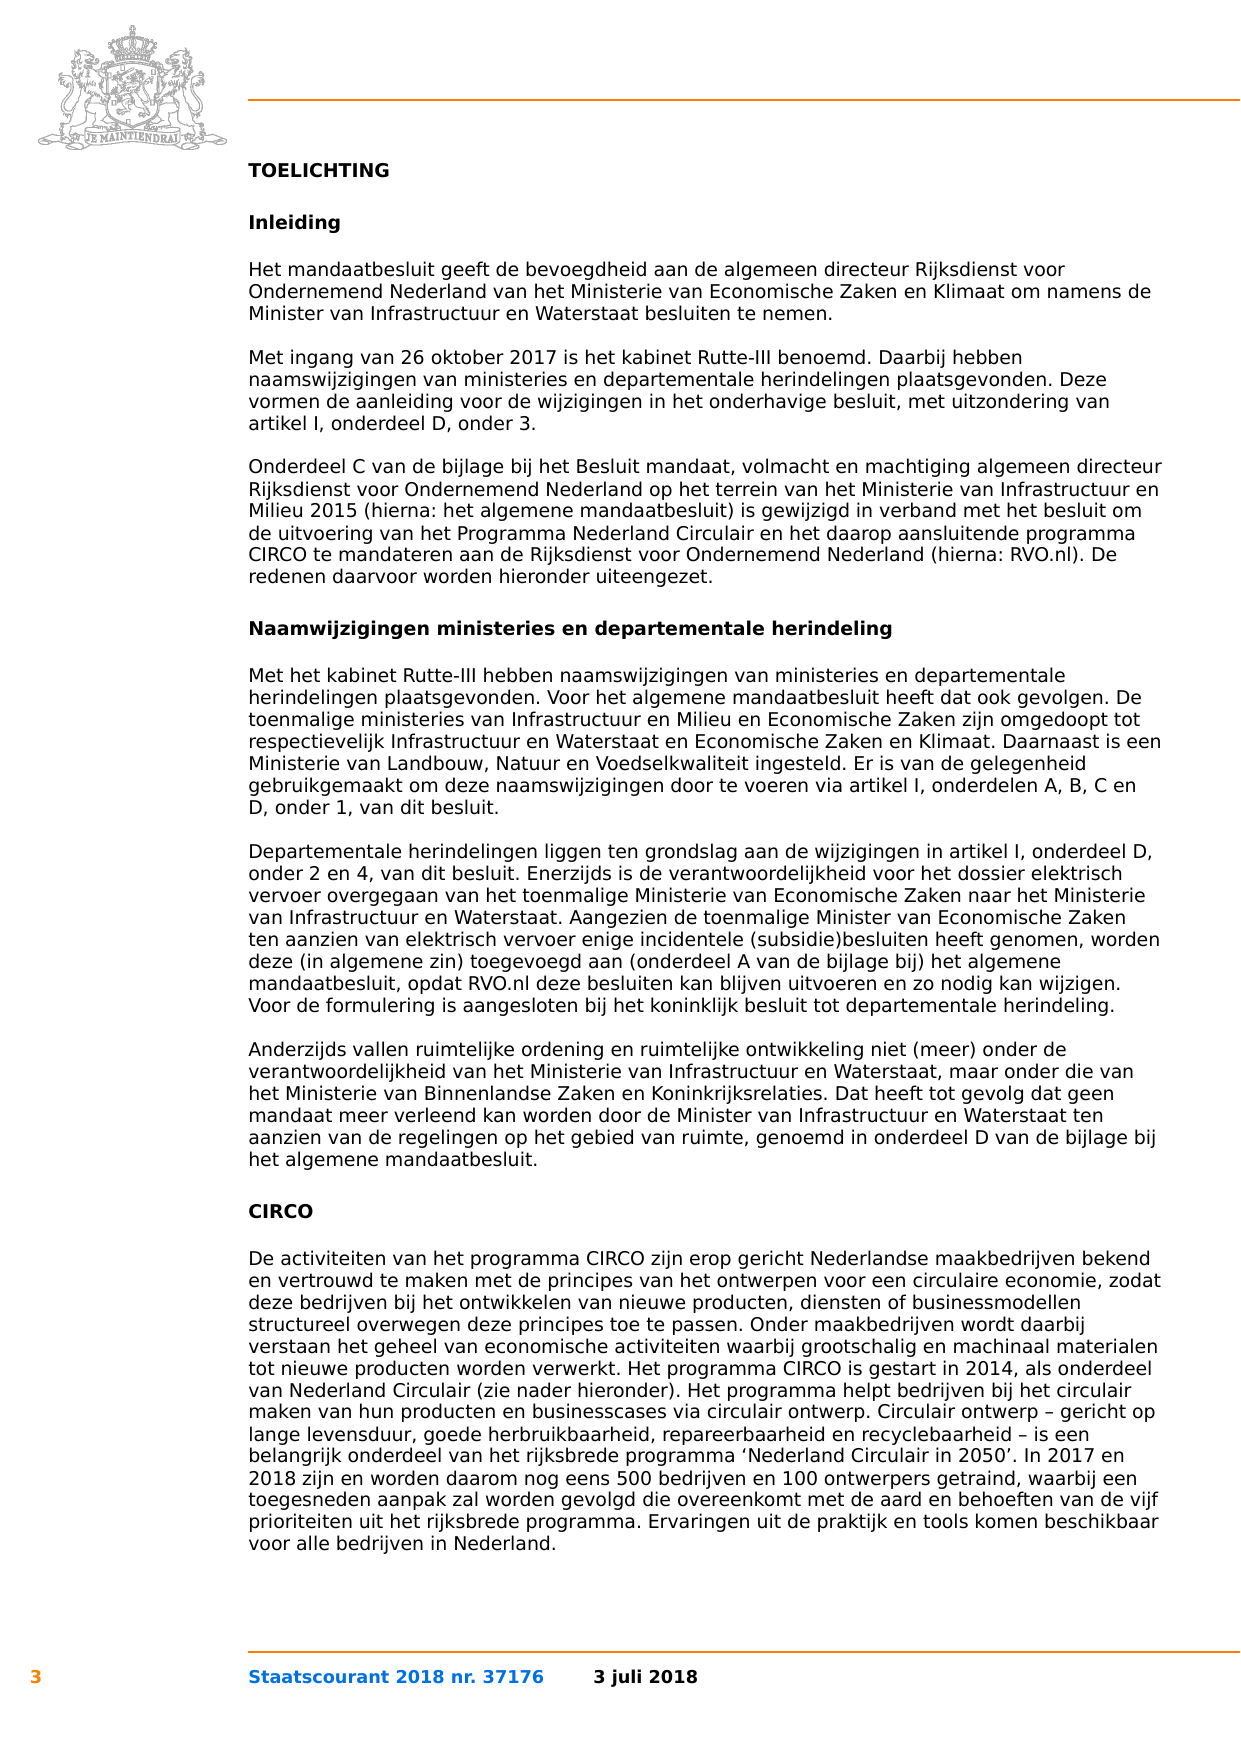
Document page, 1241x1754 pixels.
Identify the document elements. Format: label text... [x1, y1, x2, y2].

subtitle CIRCO [248, 1201, 1163, 1223]
text Departementale herindelingen liggen ten grondslag aan de wijzigingen in artikel I, onderdeel D, onder 2 en 4, van dit besluit. Enerzijds is de verantwoordelijkheid voor het dossier elektrisch vervoer overgegaan van het toenmalige Ministerie van Economische Zaken naar het Ministerie van Infrastructuur en Waterstaat. Aangezien de toenmalige Minister van Economische Zaken ten aanzien van elektrisch vervoer enige incidentele (subsidie)besluiten heeft genomen, worden deze (in algemene zin) toegevoegd aan (onderdeel A van de bijlage bij) het algemene mandaatbesluit, opdat RVO.nl deze besluiten kan blijven uitvoeren en zo nodig kan wijzigen. Voor de formulering is aangesloten bij het koninklijk besluit tot departementale herindeling. [248, 841, 1163, 1017]
subtitle Naamwijzigingen ministeries en departementale herindeling [248, 618, 1163, 640]
text Met ingang van 26 oktober 2017 is het kabinet Rutte-III benoemd. Daarbij hebben naamswijzigingen van ministeries en departementale herindelingen plaatsgevonden. Deze vormen de aanleiding voor de wijzigingen in het onderhavige besluit, met uitzondering van artikel I, onderdeel D, onder 3. [248, 347, 1163, 434]
text De activiteiten van het programma CIRCO zijn erop gericht Nederlandse maakbedrijven bekend en vertrouwd te maken met de principes van het ontwerpen voor een circulaire economie, zodat deze bedrijven bij het ontwikkelen van nieuwe producten, diensten of businessmodellen structureel overwegen deze principes toe te passen. Onder maakbedrijven wordt daarbij verstaan het geheel van economische activiteiten waarbij grootschalig en machinaal materialen tot nieuwe producten worden verwerkt. Het programma CIRCO is gestart in 2014, als onderdeel van Nederland Circulair (zie nader hieronder). Het programma helpt bedrijven bij het circulair maken van hun producten en businesscases via circulair ontwerp. Circulair ontwerp – gericht op lange levensduur, goede herbruikbaarheid, repareerbaarheid en recyclebaarheid – is een belangrijk onderdeel van het rijksbrede programma ‘Nederland Circulair in 2050’. In 2017 en 2018 zijn en worden daarom nog eens 500 bedrijven en 100 ontwerpers getraind, waarbij een toegesneden aanpak zal worden gevolgd die overeenkomt met de aard en behoeften van de vijf prioriteiten uit het rijksbrede programma. Ervaringen uit de praktijk en tools komen beschikbaar voor alle bedrijven in Nederland. [248, 1248, 1163, 1555]
text Het mandaatbesluit geeft de bevoegdheid aan de algemeen directeur Rijksdienst voor Ondernemend Nederland van het Ministerie van Economische Zaken en Klimaat om namens de Minister van Infrastructuur en Waterstaat besluiten te nemen. [248, 259, 1163, 325]
text Onderdeel C van de bijlage bij het Besluit mandaat, volmacht en machtiging algemeen directeur Rijksdienst voor Ondernemend Nederland op het terrein van het Ministerie van Infrastructuur en Milieu 2015 (hierna: het algemene mandaatbesluit) is gewijzigd in verband met het besluit om de uitvoering van het Programma Nederland Circulair en het daarop aansluitende programma CIRCO te mandateren aan de Rijksdienst voor Ondernemend Nederland (hierna: RVO.nl). De redenen daarvoor worden hieronder uiteengezet. [248, 456, 1163, 588]
text Anderzijds vallen ruimtelijke ordening en ruimtelijke ontwikkeling niet (meer) onder de verantwoordelijkheid van het Ministerie van Infrastructuur en Waterstaat, maar onder die van het Ministerie van Binnenlandse Zaken en Koninkrijksrelaties. Dat heeft tot gevolg dat geen mandaat meer verleend kan worden door de Minister van Infrastructuur en Waterstaat ten aanzien van de regelingen op het gebied van ruimte, genoemd in onderdeel D van de bijlage bij het algemene mandaatbesluit. [248, 1039, 1163, 1171]
subtitle TOELICHTING [248, 160, 1163, 182]
picture [38, 25, 227, 150]
text Met het kabinet Rutte-III hebben naamswijzigingen van ministeries en departementale herindelingen plaatsgevonden. Voor het algemene mandaatbesluit heeft dat ook gevolgen. De toenmalige ministeries van Infrastructuur en Milieu en Economische Zaken zijn omgedoopt tot respectievelijk Infrastructuur en Waterstaat en Economische Zaken en Klimaat. Daarnaast is een Ministerie van Landbouw, Natuur en Voedselkwaliteit ingesteld. Er is van de gelegenheid gebruikgemaakt om deze naamswijzigingen door te voeren via artikel I, onderdelen A, B, C en D, onder 1, van dit besluit. [248, 665, 1163, 819]
subtitle Inleiding [248, 212, 1163, 234]
